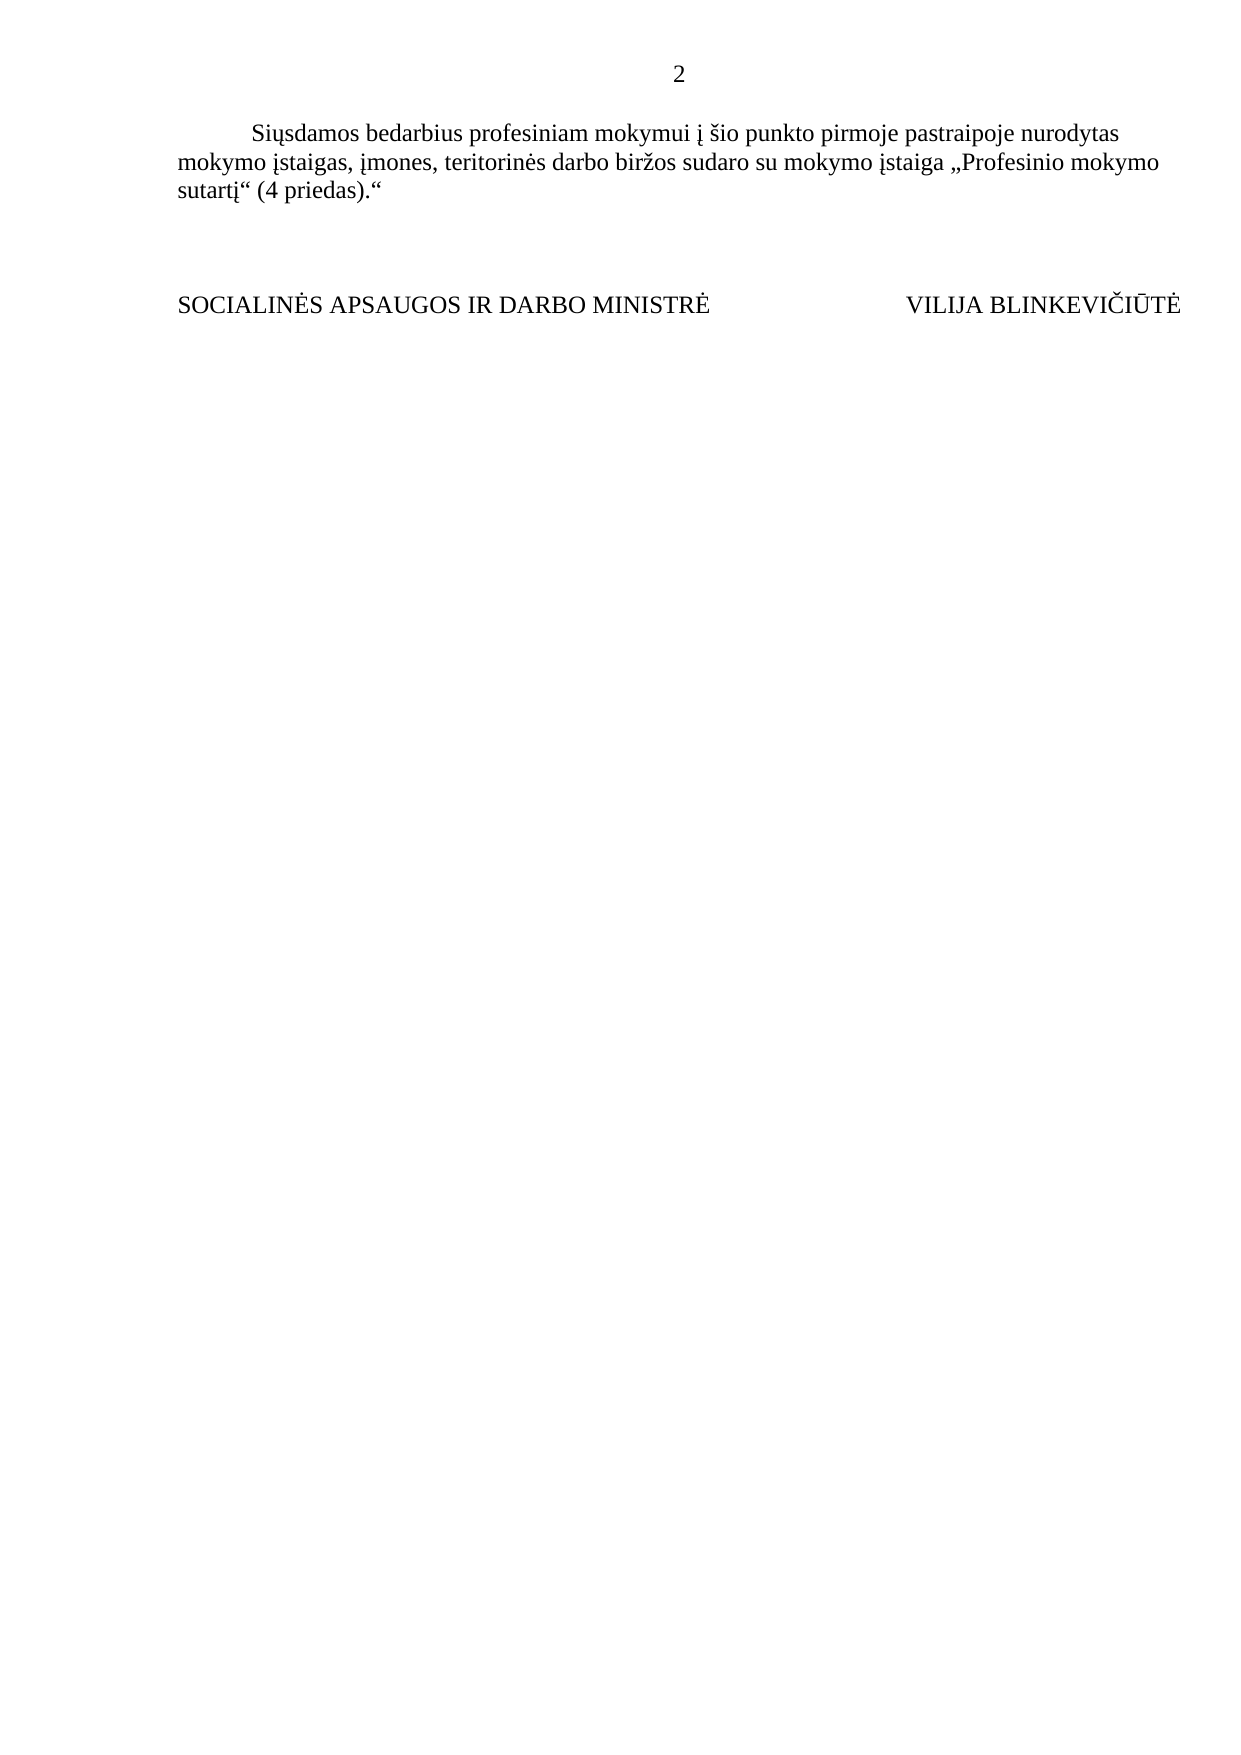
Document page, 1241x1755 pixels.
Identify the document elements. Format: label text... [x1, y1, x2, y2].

text Siųsdamos bedarbius profesiniam mokymui į šio punkto pirmoje pastraipoje nurodytas mokymo įstaigas, įmones, teritorinės darbo biržos sudaro su mokymo įstaiga „Profesinio mokymo sutartį“ (4 priedas).“ [177, 118, 1181, 204]
text SOCIALINĖS APSAUGOS IR DARBO MINISTRĖ VILIJA BLINKEVIČIŪTĖ [177, 291, 1181, 319]
